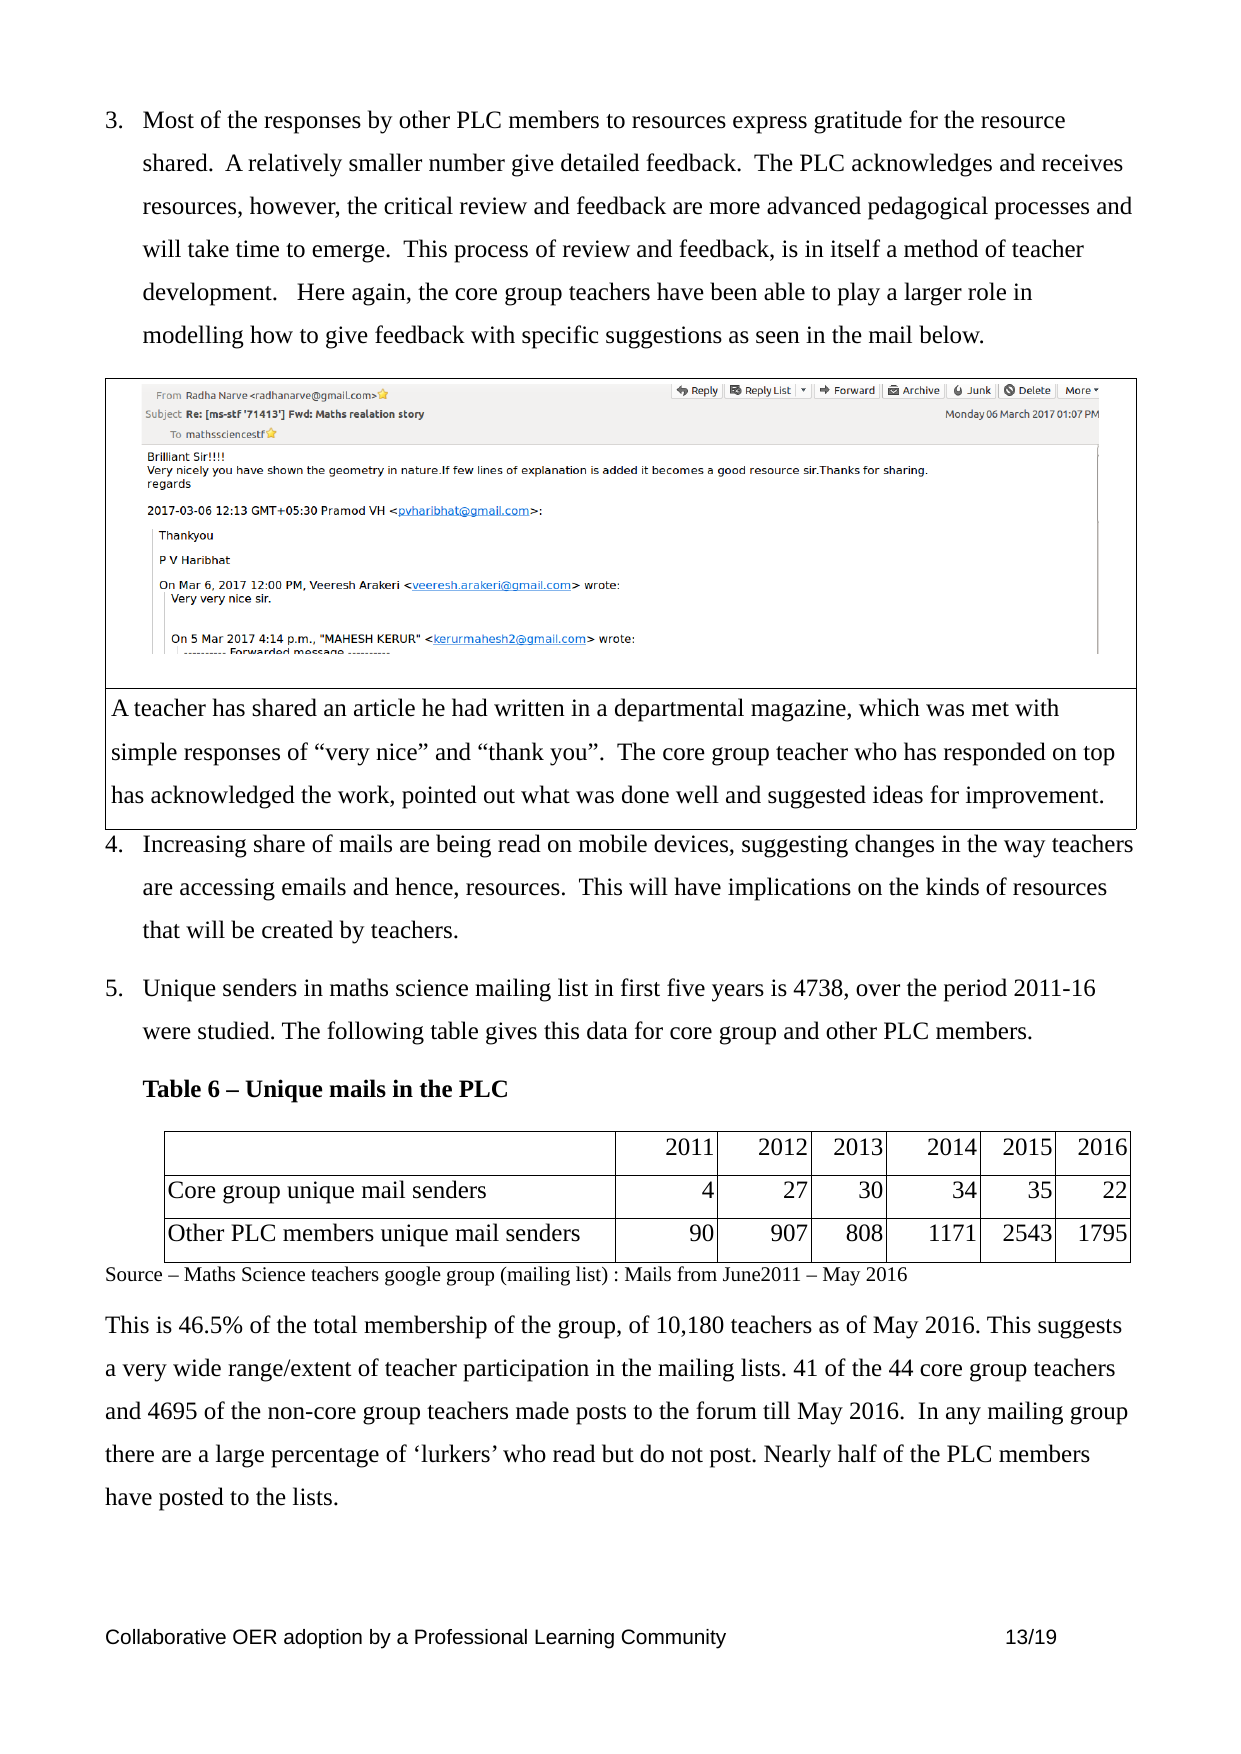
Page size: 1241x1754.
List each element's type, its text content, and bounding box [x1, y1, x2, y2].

list Increasing share of mails are being read on mobile devices, suggesting changes in the way teachers are accessing emails and hence, resources. This will have implications on the kinds of resources that will be created by teachers. [105, 830, 1136, 944]
table_header 2013 [812, 1132, 886, 1175]
table_cell Other PLC members unique mail senders [165, 1219, 615, 1262]
text This is 46.5% of the total membership of the group, of 10,180 teachers as of May 2016. This suggests a very wide range/extent of teacher participation in the mailing lists. 41 of the 44 core group teachers and 4695 of the non-core group teachers made posts to the forum till May 2016. In any mailing group there are a large percentage of ‘lurkers’ who read but do not post. Nearly half of the PLC members have posted to the lists. [105, 1310, 1136, 1511]
table_header 2016 [1056, 1132, 1130, 1175]
table_cell 4 [616, 1176, 717, 1218]
list Table 6 – Unique mails in the PLC [105, 1074, 1136, 1102]
table_cell 1171 [887, 1219, 980, 1262]
list Unique senders in maths science mailing list in first five years is 4738, over the period 2011-16 were studied. The following table gives this data for core group and other PLC members. [105, 973, 1136, 1045]
table_cell 2543 [981, 1219, 1055, 1262]
table_header [106, 379, 1136, 688]
table_header 2011 [616, 1132, 717, 1175]
table_header 2015 [981, 1132, 1055, 1175]
table_cell 27 [718, 1176, 811, 1218]
table_cell 1795 [1056, 1219, 1130, 1262]
table_header 2014 [887, 1132, 980, 1175]
table_cell Core group unique mail senders [165, 1176, 615, 1218]
text Source – Maths Science teachers google group (mailing list) : Mails from June2011 – May 2016 [105, 1262, 1136, 1286]
table_cell A teacher has shared an article he had written in a departmental magazine, which was met with simple responses of “very nice” and “thank you”. The core group teacher who has responded on top has acknowledged the work, pointed out what was done well and suggested ideas for improvement. [106, 689, 1136, 829]
table_cell 35 [981, 1176, 1055, 1218]
table_cell 22 [1056, 1176, 1130, 1218]
table_cell 808 [812, 1219, 886, 1262]
table_cell 30 [812, 1176, 886, 1218]
picture [141, 384, 1099, 654]
table_cell 90 [616, 1219, 717, 1262]
list Most of the responses by other PLC members to resources express gratitude for the resource shared. A relatively smaller number give detailed feedback. The PLC acknowledges and receives resources, however, the critical review and feedback are more advanced pedagogical processes and will take time to emerge. This process of review and feedback, is in itself a method of teacher development. Here again, the core group teachers have been able to play a larger role in modelling how to give feedback with specific suggestions as seen in the mail below. [105, 105, 1136, 349]
table_header [165, 1132, 615, 1175]
table_cell 34 [887, 1176, 980, 1218]
table_header 2012 [718, 1132, 811, 1175]
table_cell 907 [718, 1219, 811, 1262]
